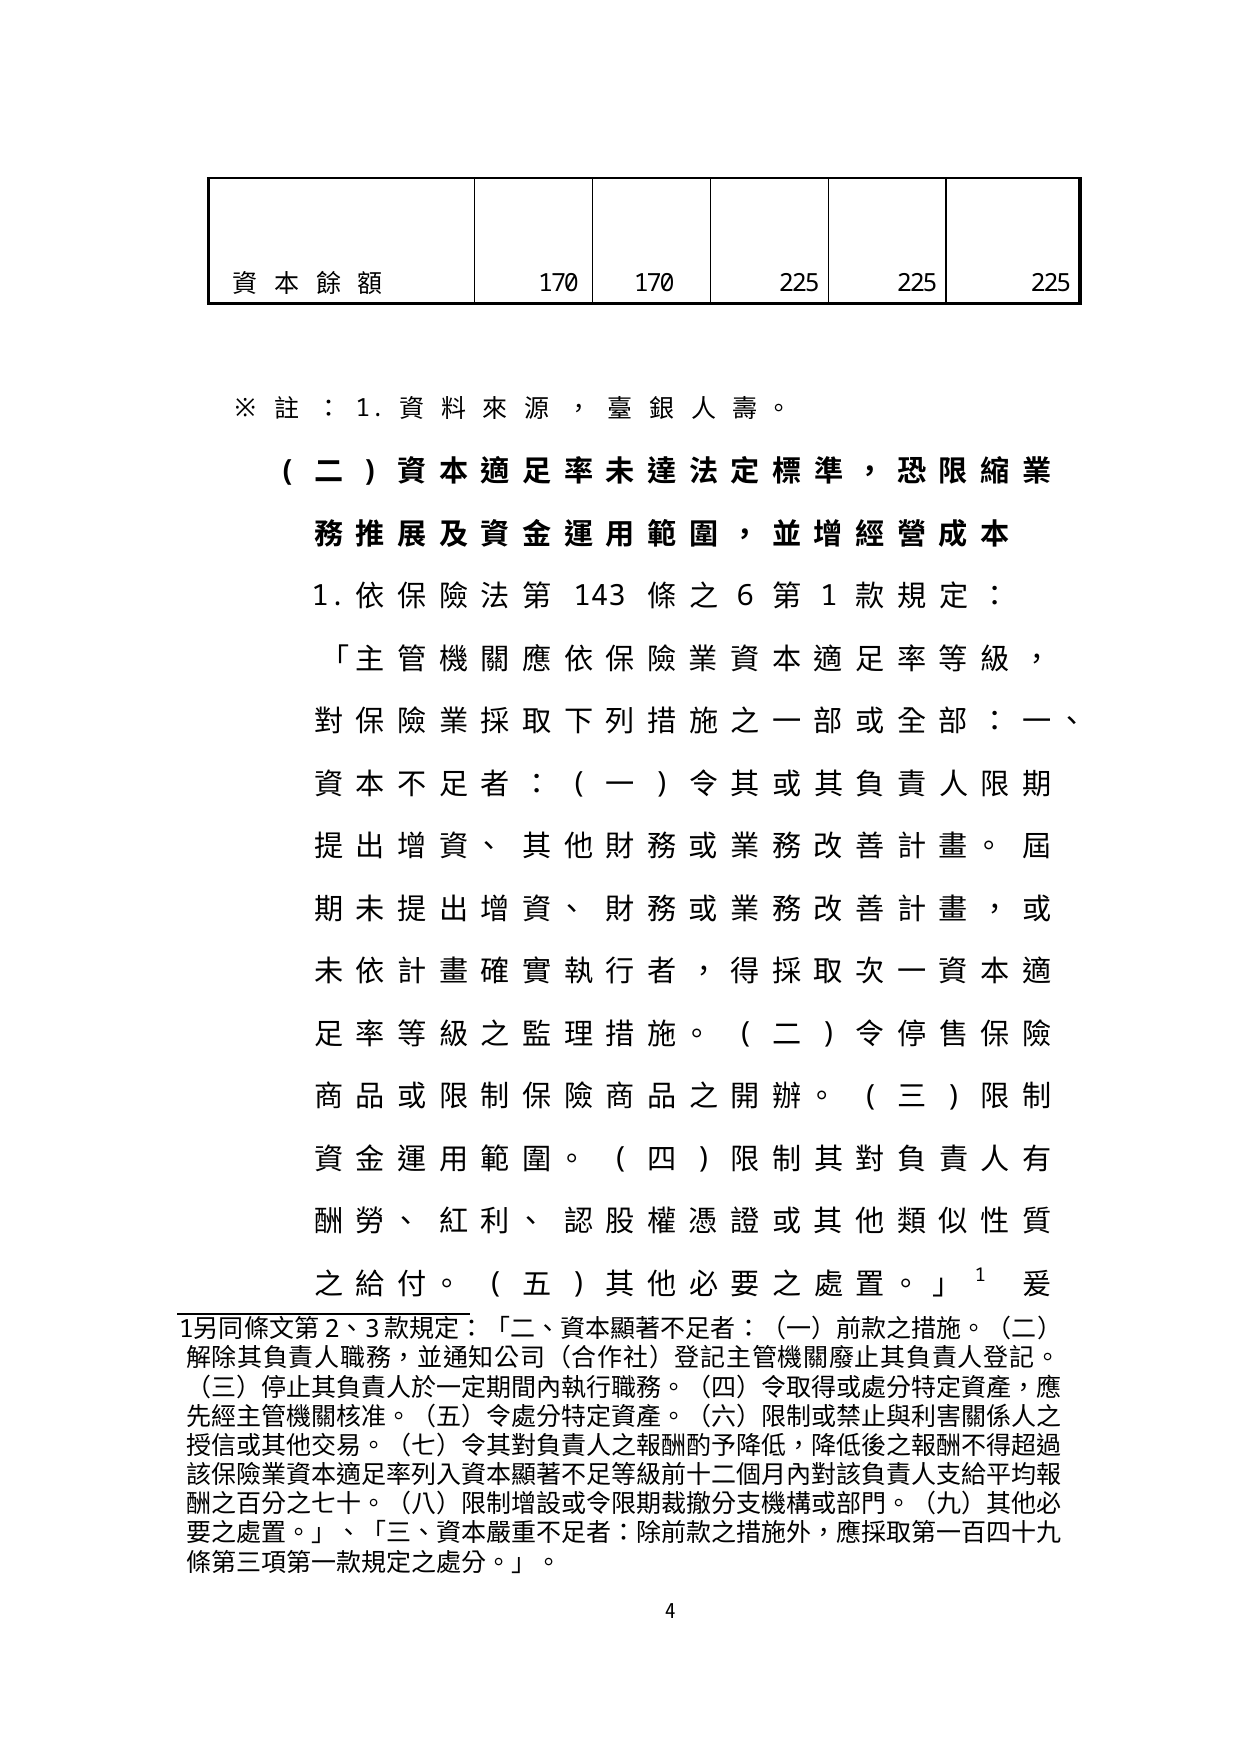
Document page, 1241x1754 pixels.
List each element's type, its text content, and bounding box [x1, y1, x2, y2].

table_cell 170 [593, 179, 710, 302]
text (二)資本適足率未達法定標準，恐限縮業務推展及資金運用範圍，並增經營成本 [242, 427, 1058, 552]
table_cell 170 [475, 179, 592, 302]
table_cell 資本餘額 [210, 179, 474, 302]
text 另同條文第2、3款規定：「二、資本顯著不足者：（一）前款之措施。（二）解除其負責人職務，並通知公司（合作社）登記主管機關廢止其負責人登記。（三）停止其負責人於一定期間內執行職務。（四）令取得或處分特定資產，應先經主管機關核准。（五）令處分特定資產。（六）限制或禁止與利害關係人之授信或其他交易。（七）令其對負責人之報酬酌予降低，降低後之報酬不得超過該保險業資本適足率列入資本顯著不足等級前十二個月內對該負責人支給平均報酬之百分之七十。（八）限制增設或令限期裁撤分支機構或部門。（九）其他必要之處置。」、「三、資本嚴重不足者：除前款之措施外，應採取第一百四十九條第三項第一款規定之處分。」。 [179, 1314, 1063, 1577]
text ※註：1.資料來源，臺銀人壽。 [183, 365, 1058, 427]
table_cell 225 [947, 179, 1078, 302]
text 1.依保險法第143條之6第1款規定：「主管機關應依保險業資本適足率等級，對保險業採取下列措施之一部或全部：一、資本不足者：(一)令其或其負責人限期提出增資、其他財務或業務改善計畫。屆期未提出增資、財務或業務改善計畫，或未依計畫確實執行者，得採取次一資本適足率等級之監理措施。(二)令停售保險商品或限制保險商品之開辦。(三)限制資金運用範圍。(四)限制其對負責人有酬勞、紅利、認股權憑證或其他類似性質之給付。(五)其他必要之處置。」爰資本適足率不足，恐因上開監理措施而限縮該公司業務推展及資金運用範圍，允應切實檢討並有效提升經營績效，俾利改善。 [271, 552, 1058, 1302]
table_cell 225 [829, 179, 945, 302]
table_cell 225 [711, 179, 828, 302]
